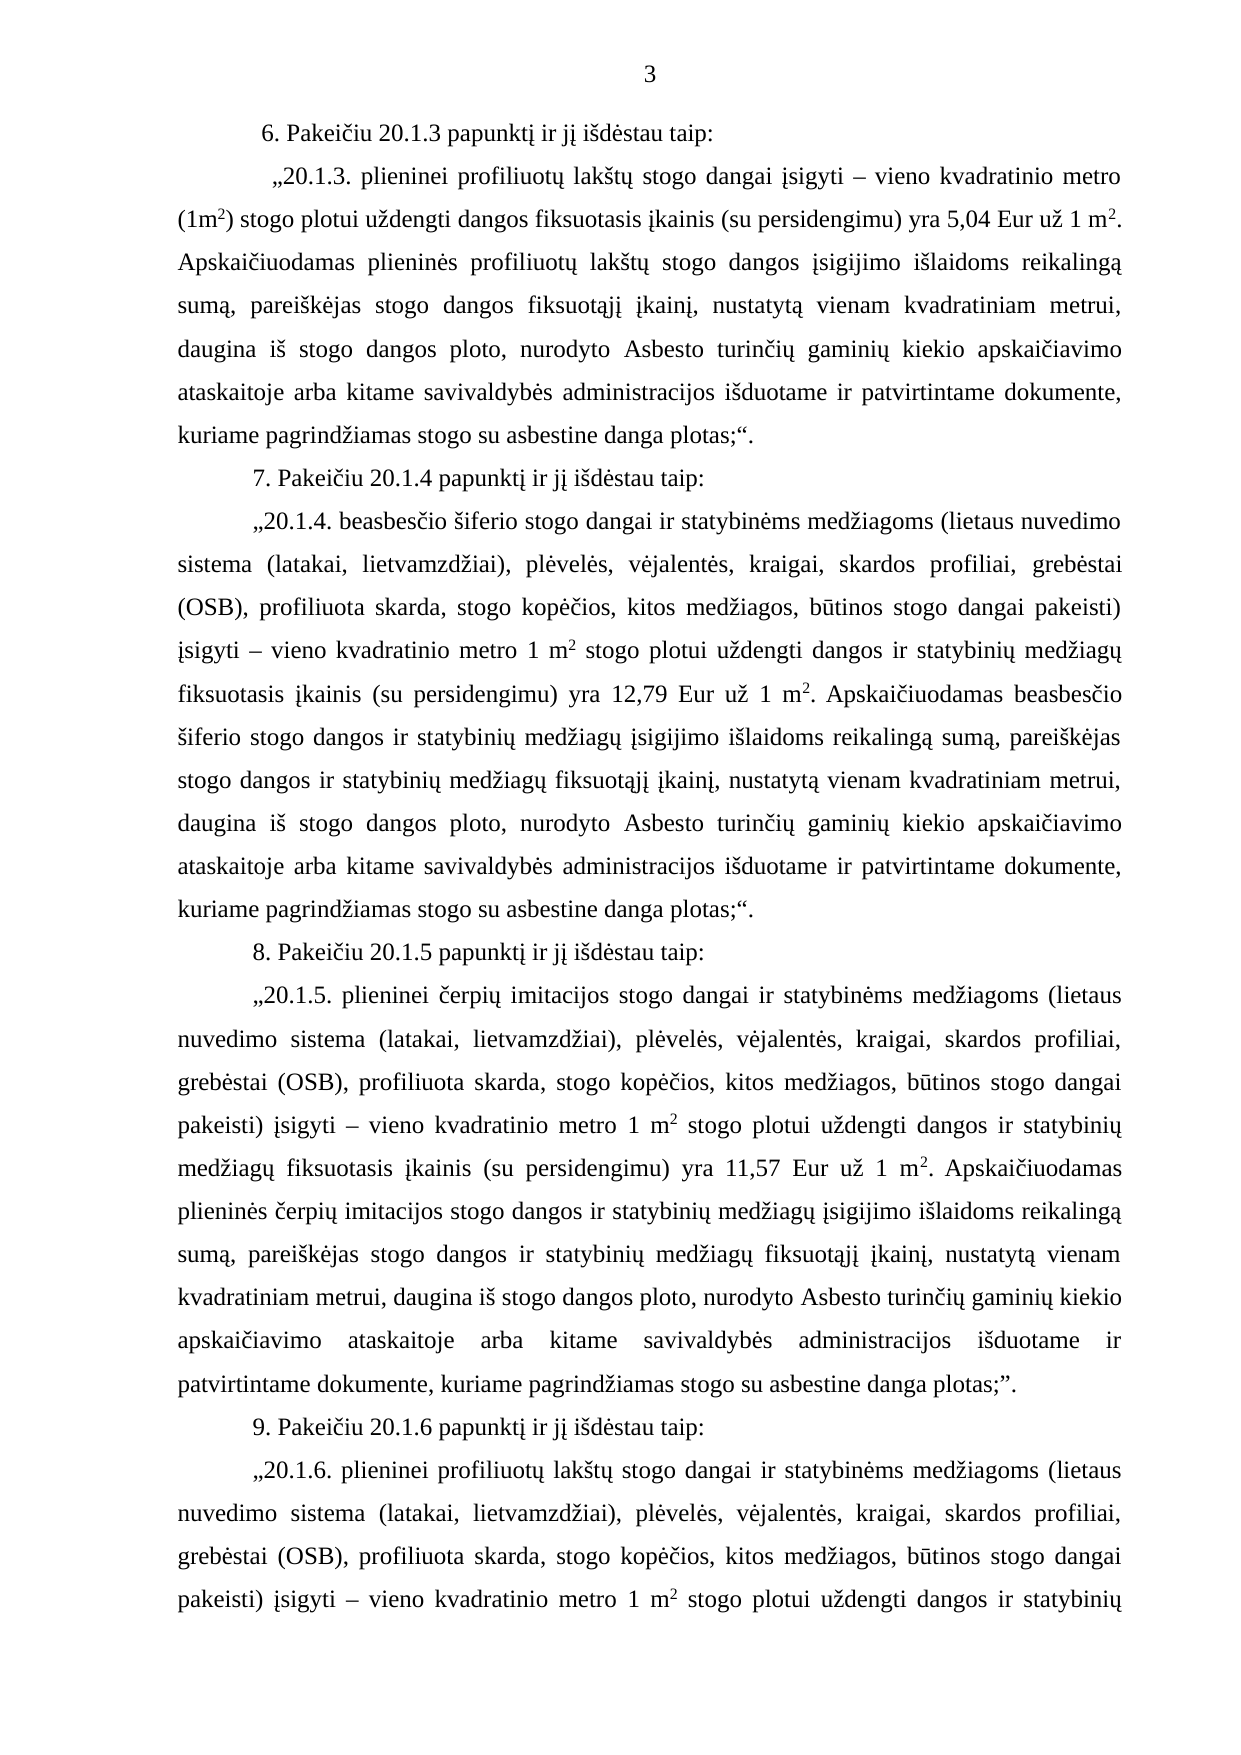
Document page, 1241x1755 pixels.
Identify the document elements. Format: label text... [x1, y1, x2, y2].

text 6. Pakeičiu 20.1.3 papunktį ir jį išdėstau taip: [177, 118, 1122, 147]
text 7. Pakeičiu 20.1.4 papunktį ir jį išdėstau taip: [177, 463, 1122, 492]
text „20.1.6. plieninei profiliuotų lakštų stogo dangai ir statybinėms medžiagoms (lietaus nuvedimo sistema (latakai, lietvamzdžiai), plėvelės, vėjalentės, kraigai, skardos profiliai, grebėstai (OSB), profiliuota skarda, stogo kopėčios, kitos medžiagos, būtinos stogo dangai pakeisti) įsigyti – vieno kvadratinio metro 1 m2 stogo plotui uždengti dangos ir statybinių [177, 1455, 1122, 1613]
text „20.1.5. plieninei čerpių imitacijos stogo dangai ir statybinėms medžiagoms (lietaus nuvedimo sistema (latakai, lietvamzdžiai), plėvelės, vėjalentės, kraigai, skardos profiliai, grebėstai (OSB), profiliuota skarda, stogo kopėčios, kitos medžiagos, būtinos stogo dangai pakeisti) įsigyti – vieno kvadratinio metro 1 m2 stogo plotui uždengti dangos ir statybinių medžiagų fiksuotasis įkainis (su persidengimu) yra 11,57 Eur už 1 m2. Apskaičiuodamas plieninės čerpių imitacijos stogo dangos ir statybinių medžiagų įsigijimo išlaidoms reikalingą sumą, pareiškėjas stogo dangos ir statybinių medžiagų fiksuotąjį įkainį, nustatytą vienam kvadratiniam metrui, daugina iš stogo dangos ploto, nurodyto Asbesto turinčių gaminių kiekio apskaičiavimo ataskaitoje arba kitame savivaldybės administracijos išduotame ir patvirtintame dokumente, kuriame pagrindžiamas stogo su asbestine danga plotas;”. [177, 981, 1122, 1397]
text „20.1.4. beasbesčio šiferio stogo dangai ir statybinėms medžiagoms (lietaus nuvedimo sistema (latakai, lietvamzdžiai), plėvelės, vėjalentės, kraigai, skardos profiliai, grebėstai (OSB), profiliuota skarda, stogo kopėčios, kitos medžiagos, būtinos stogo dangai pakeisti) įsigyti – vieno kvadratinio metro 1 m2 stogo plotui uždengti dangos ir statybinių medžiagų fiksuotasis įkainis (su persidengimu) yra 12,79 Eur už 1 m2. Apskaičiuodamas beasbesčio šiferio stogo dangos ir statybinių medžiagų įsigijimo išlaidoms reikalingą sumą, pareiškėjas stogo dangos ir statybinių medžiagų fiksuotąjį įkainį, nustatytą vienam kvadratiniam metrui, daugina iš stogo dangos ploto, nurodyto Asbesto turinčių gaminių kiekio apskaičiavimo ataskaitoje arba kitame savivaldybės administracijos išduotame ir patvirtintame dokumente, kuriame pagrindžiamas stogo su asbestine danga plotas;“. [177, 506, 1122, 923]
text 8. Pakeičiu 20.1.5 papunktį ir jį išdėstau taip: [177, 937, 1122, 966]
text „20.1.3. plieninei profiliuotų lakštų stogo dangai įsigyti – vieno kvadratinio metro (1m2) stogo plotui uždengti dangos fiksuotasis įkainis (su persidengimu) yra 5,04 Eur už 1 m2. Apskaičiuodamas plieninės profiliuotų lakštų stogo dangos įsigijimo išlaidoms reikalingą sumą, pareiškėjas stogo dangos fiksuotąjį įkainį, nustatytą vienam kvadratiniam metrui, daugina iš stogo dangos ploto, nurodyto Asbesto turinčių gaminių kiekio apskaičiavimo ataskaitoje arba kitame savivaldybės administracijos išduotame ir patvirtintame dokumente, kuriame pagrindžiamas stogo su asbestine danga plotas;“. [177, 161, 1122, 449]
text 9. Pakeičiu 20.1.6 papunktį ir jį išdėstau taip: [177, 1412, 1122, 1441]
